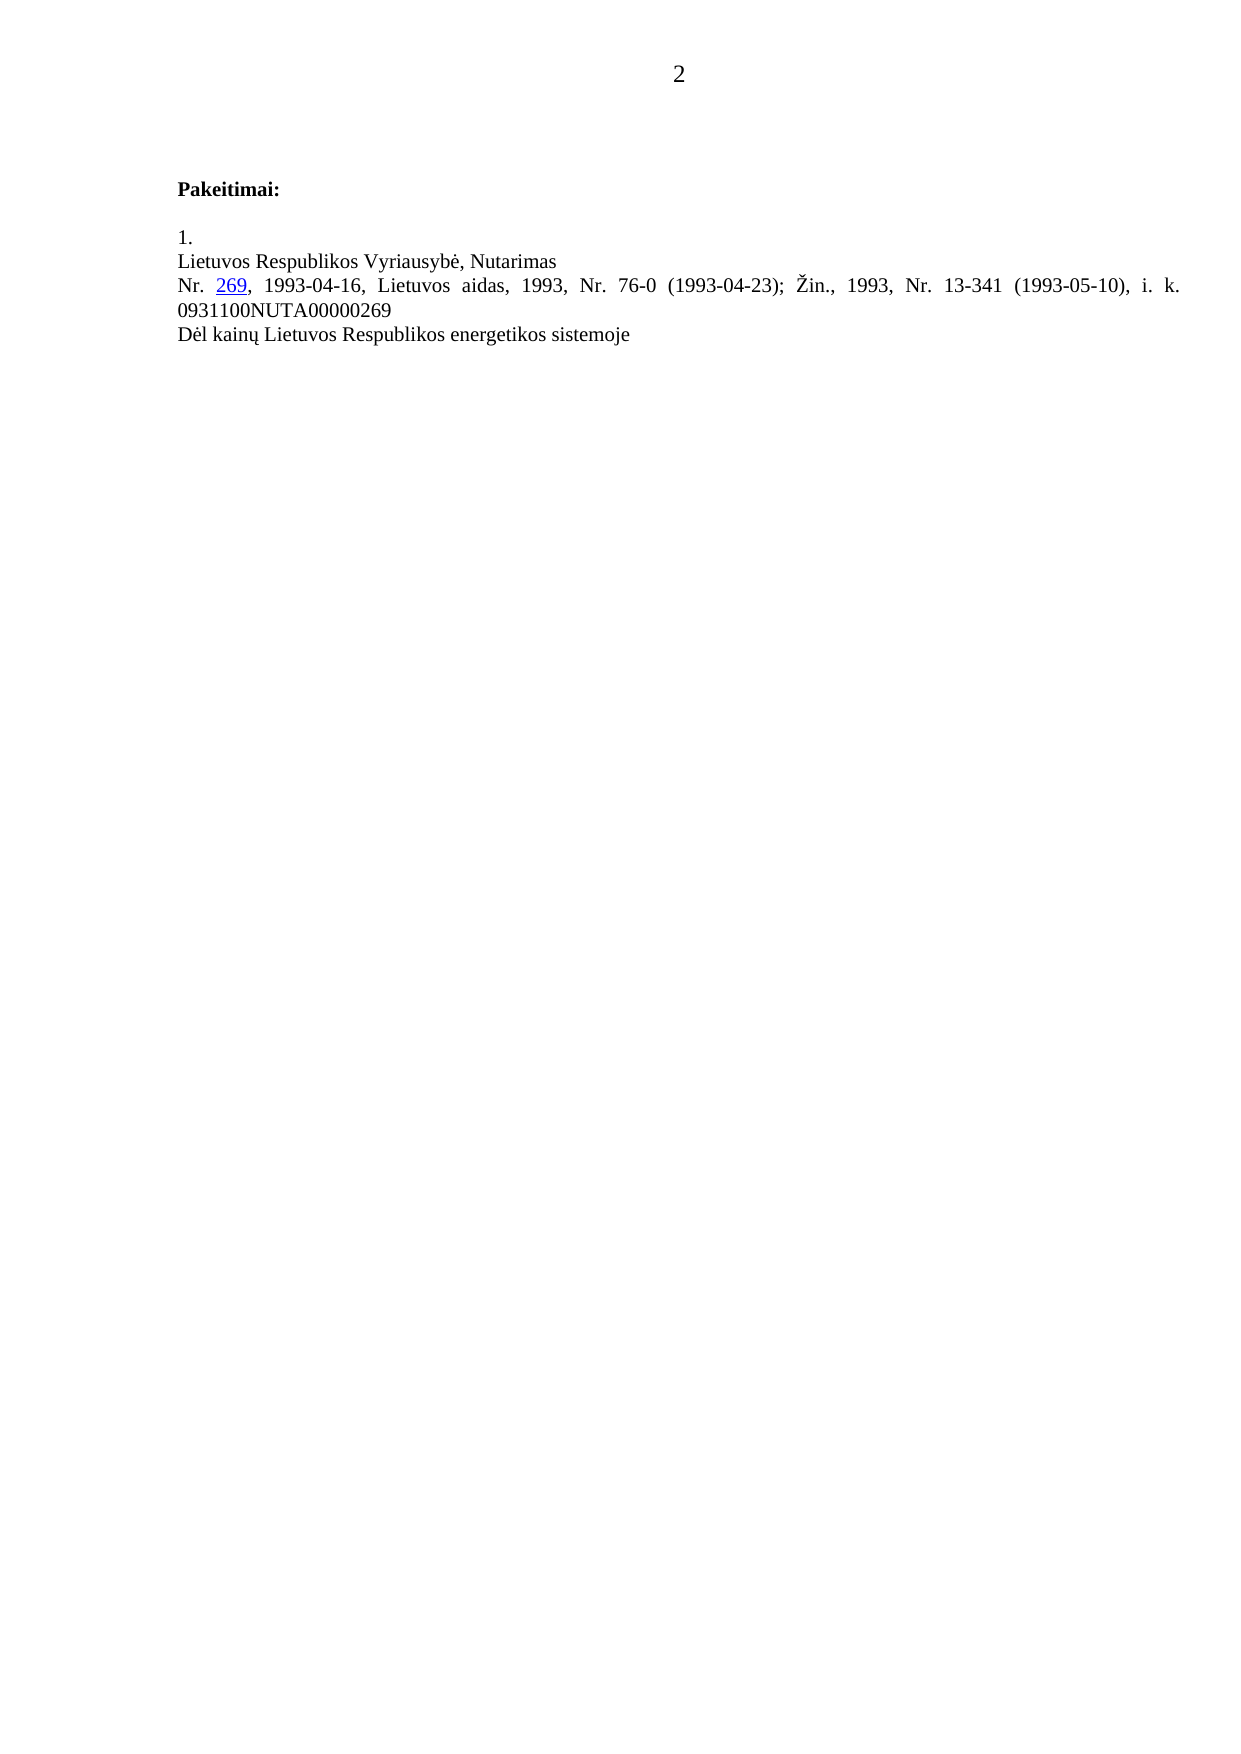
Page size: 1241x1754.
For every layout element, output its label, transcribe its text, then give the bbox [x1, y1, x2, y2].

text Lietuvos Respublikos Vyriausybė, Nutarimas [177, 249, 1181, 273]
text Pakeitimai: [177, 177, 1181, 201]
text 1. [177, 225, 1181, 249]
text Nr. 269, 1993-04-16, Lietuvos aidas, 1993, Nr. 76-0 (1993-04-23); Žin., 1993, Nr. 13-341 (1993-05-10), i. k. 0931100NUTA00000269 [177, 273, 1181, 322]
text Dėl kainų Lietuvos Respublikos energetikos sistemoje [177, 322, 1181, 346]
